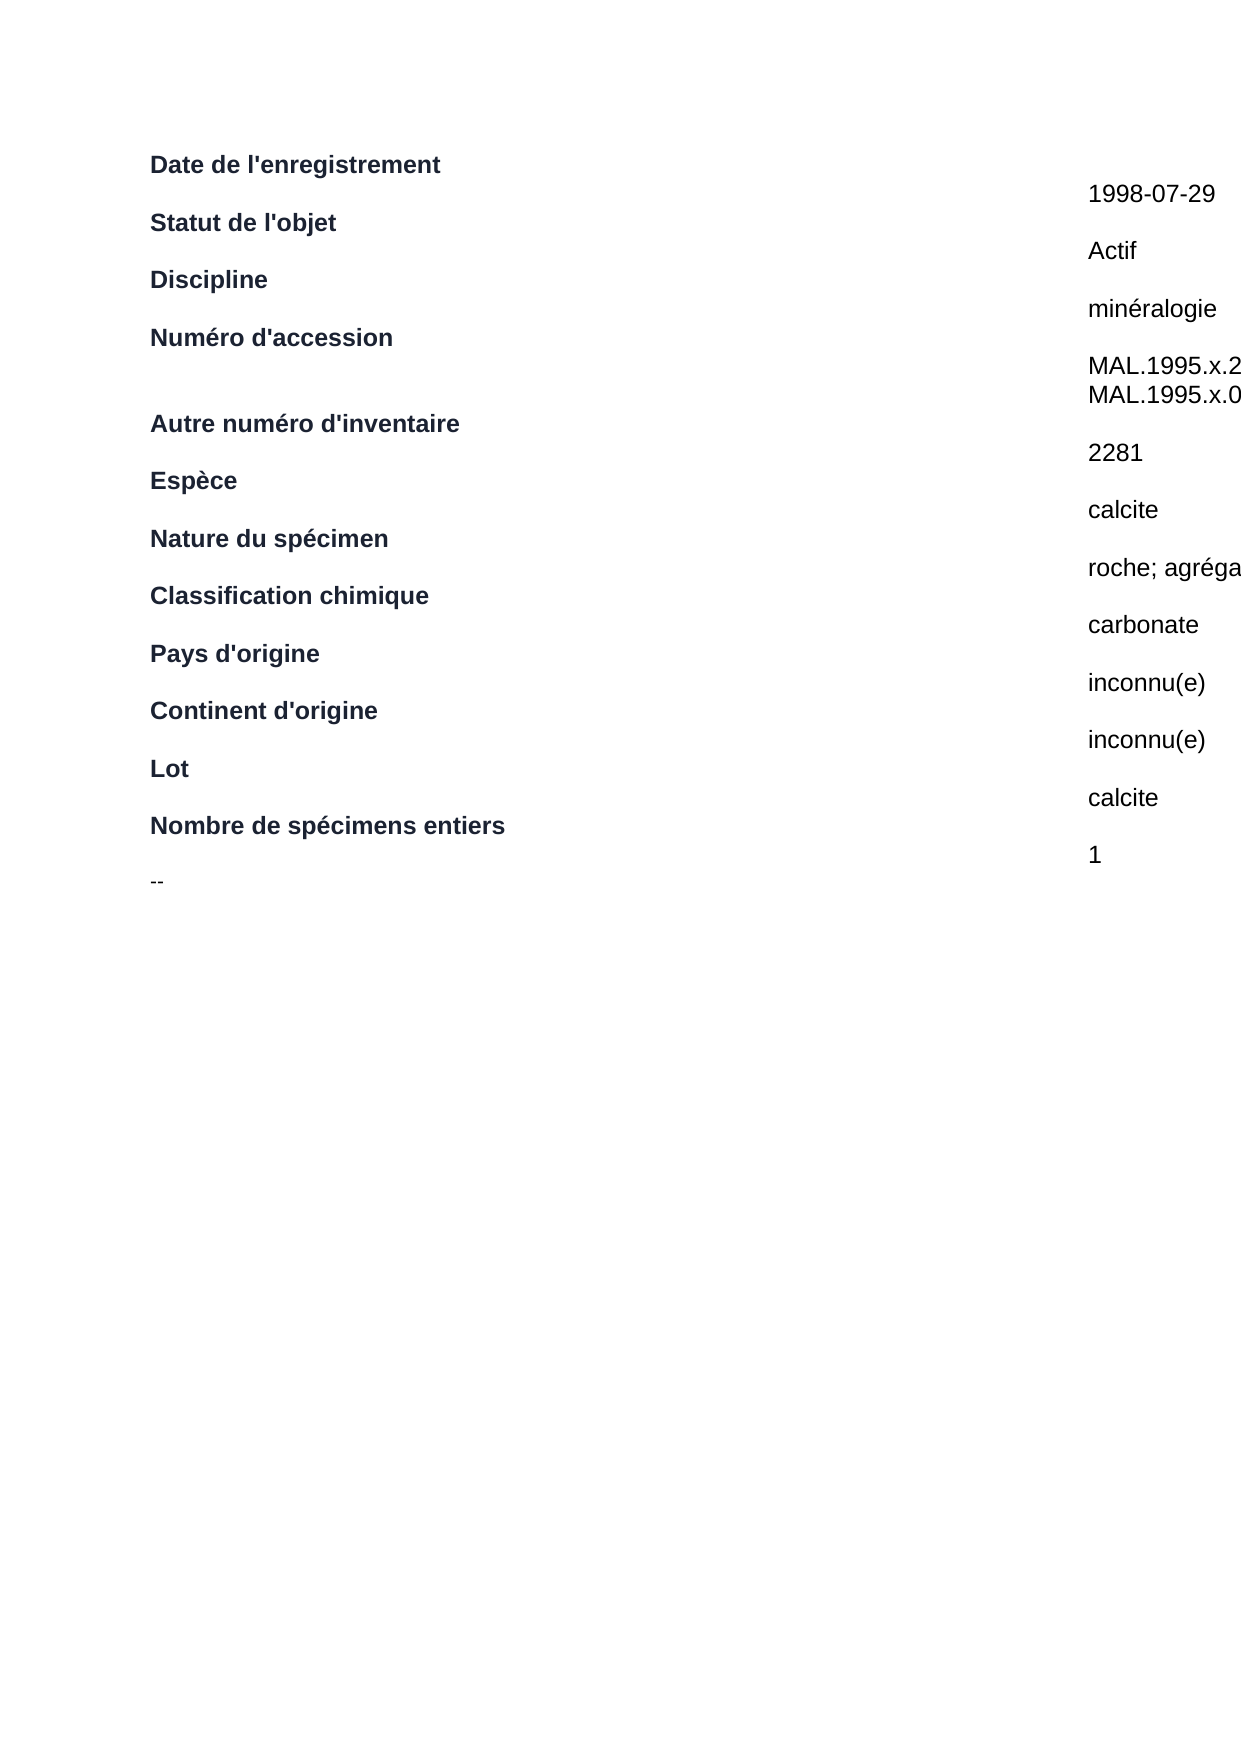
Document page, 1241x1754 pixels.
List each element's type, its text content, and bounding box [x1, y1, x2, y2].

text calcite [1088, 495, 1240, 524]
text MAL.1995.x.0231 [1088, 380, 1240, 409]
text Autre numéro d'inventaire [150, 409, 1090, 437]
text Statut de l'objet [150, 207, 1090, 236]
text Nombre de spécimens entiers [150, 811, 1090, 840]
text calcite [1088, 782, 1240, 811]
text Pays d'origine [150, 639, 1090, 667]
text Discipline [150, 265, 1090, 294]
text MAL.1995.x.231 [1088, 351, 1240, 380]
text 1998-07-29 [1088, 179, 1240, 207]
text Continent d'origine [150, 696, 1090, 725]
text -- [150, 869, 1090, 893]
text Classification chimique [150, 581, 1090, 610]
text Nature du spécimen [150, 524, 1090, 552]
text Actif [1088, 236, 1240, 265]
text 1 [1088, 840, 1240, 869]
text inconnu(e) [1088, 725, 1240, 754]
text Lot [150, 754, 1090, 782]
text carbonate [1088, 610, 1240, 639]
text inconnu(e) [1088, 667, 1240, 696]
text minéralogie [1088, 294, 1240, 322]
text Numéro d'accession [150, 322, 1090, 351]
text 2281 [1088, 437, 1240, 466]
text Espèce [150, 466, 1090, 495]
text Date de l'enregistrement [150, 150, 1090, 179]
text roche; agrégat; cristal [1088, 552, 1240, 581]
